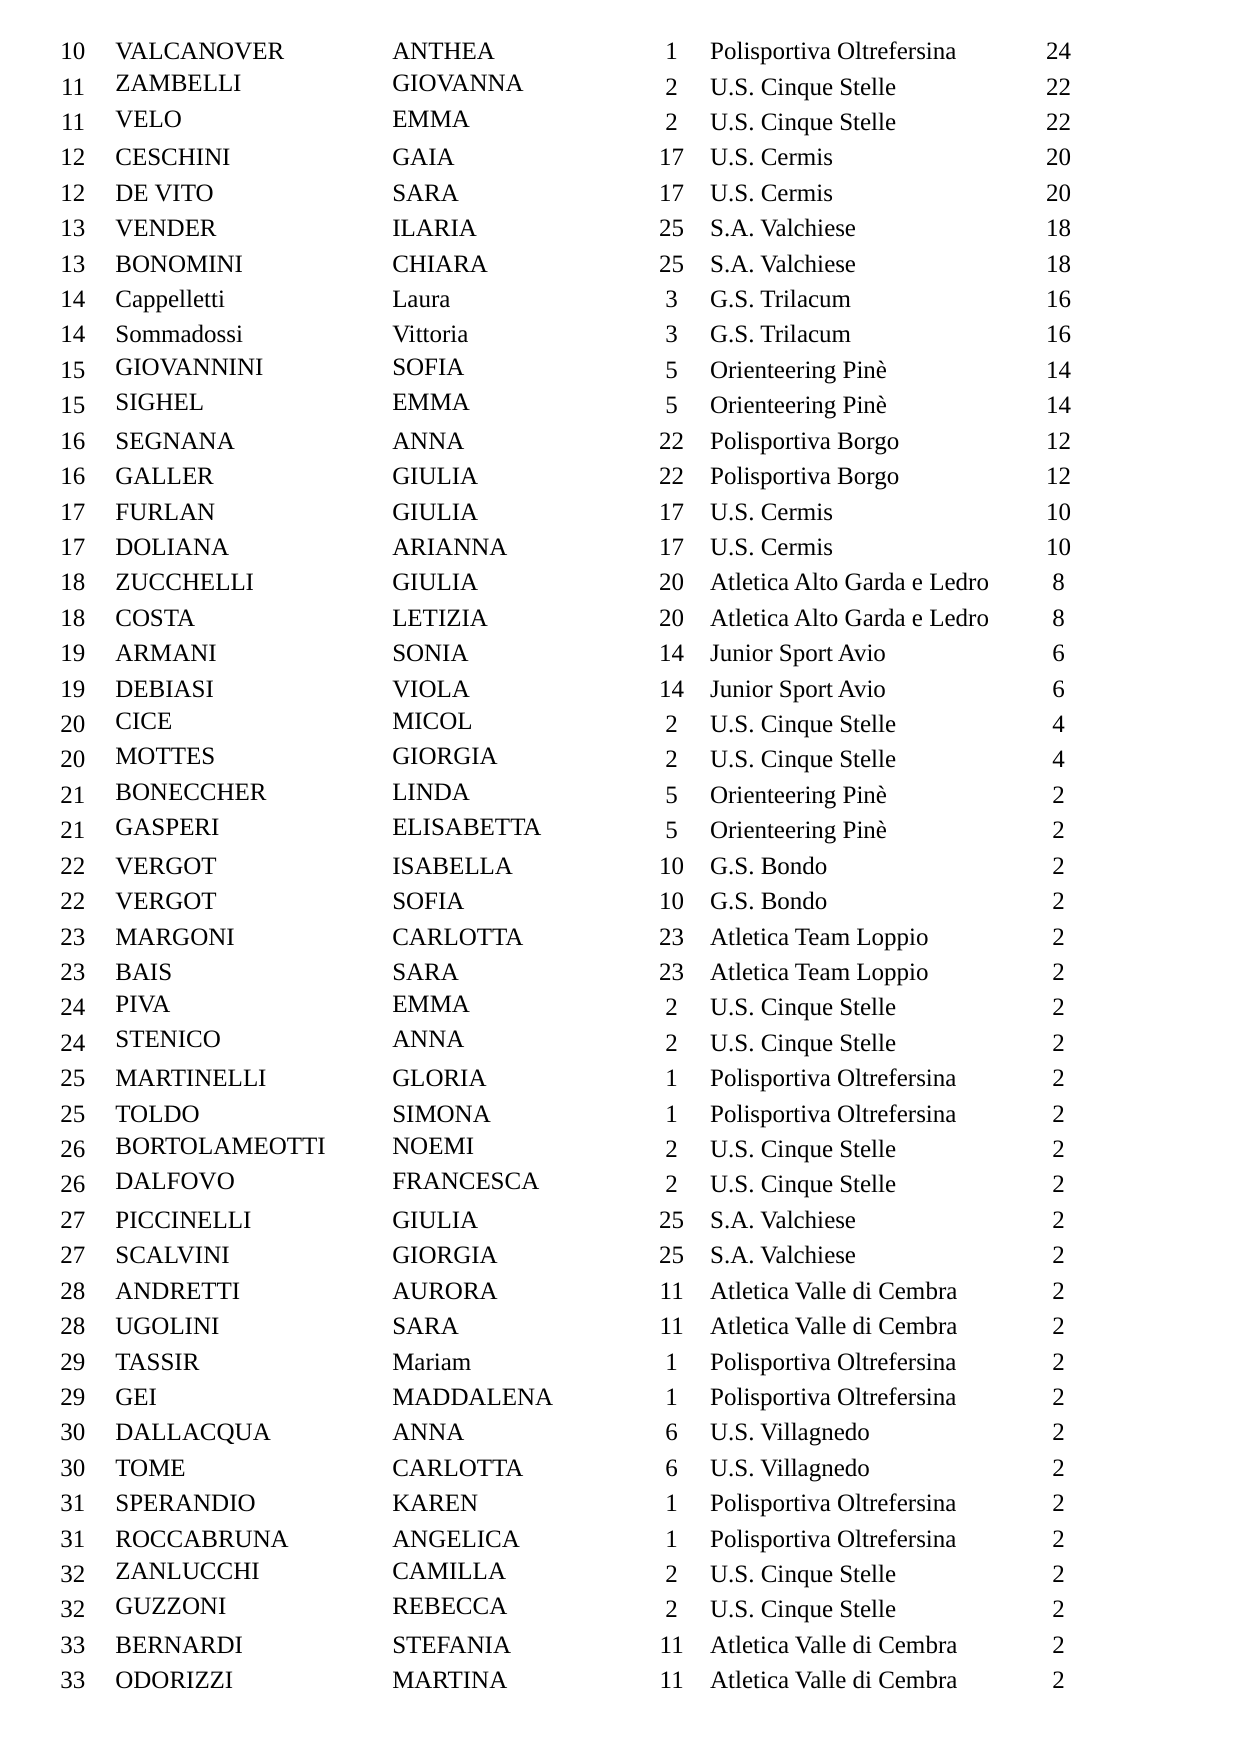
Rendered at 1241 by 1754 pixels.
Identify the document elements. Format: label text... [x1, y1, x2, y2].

table_cell VIOLA [389, 667, 636, 702]
table_cell 26 [33, 1128, 112, 1163]
table_cell 16 [1023, 313, 1093, 348]
table_cell 5 [636, 348, 707, 384]
table_cell 2 [1023, 1021, 1093, 1057]
table_cell U.S. Cinque Stelle [707, 703, 1023, 738]
table_cell 27 [33, 1198, 112, 1234]
table_cell G.S. Bondo [707, 880, 1023, 915]
table_cell Atletica Valle di Cembra [707, 1659, 1023, 1694]
table_cell 22 [1023, 100, 1093, 136]
table_cell VERGOT [112, 844, 389, 879]
table_cell 3 [636, 278, 707, 313]
table_cell Polisportiva Oltrefersina [707, 1517, 1023, 1552]
table_cell ZUCCHELLI [112, 561, 389, 596]
table_cell ZANLUCCHI [112, 1553, 389, 1588]
table_cell STEFANIA [389, 1623, 636, 1659]
table_cell NOEMI [389, 1128, 636, 1163]
table_cell [1094, 1588, 1201, 1623]
table_cell MARGONI [112, 915, 389, 950]
table_cell [1094, 1021, 1201, 1057]
table_cell 11 [636, 1623, 707, 1659]
table_cell 14 [636, 632, 707, 667]
table_cell U.S. Cinque Stelle [707, 65, 1023, 100]
table_cell VALCANOVER [112, 30, 389, 65]
table_cell S.A. Valchiese [707, 242, 1023, 277]
table_cell GIOVANNINI [112, 348, 389, 384]
table_cell 16 [33, 419, 112, 454]
table_cell ARMANI [112, 632, 389, 667]
table_cell [1094, 1446, 1201, 1482]
table_cell Orienteering Pinè [707, 348, 1023, 384]
table_cell 10 [636, 880, 707, 915]
table_cell 2 [1023, 950, 1093, 986]
table_cell ELISABETTA [389, 809, 636, 844]
table_cell 2 [1023, 986, 1093, 1021]
table_cell 2 [1023, 1411, 1093, 1446]
table_cell DALFOVO [112, 1163, 389, 1198]
table_cell U.S. Cinque Stelle [707, 986, 1023, 1021]
table_cell 14 [636, 667, 707, 702]
table_cell SARA [389, 1305, 636, 1340]
table_cell EMMA [389, 384, 636, 419]
table_cell [1094, 1057, 1201, 1092]
table_cell 23 [636, 915, 707, 950]
table_cell [1094, 1163, 1201, 1198]
table_cell U.S. Cinque Stelle [707, 1163, 1023, 1198]
table_cell PICCINELLI [112, 1198, 389, 1234]
table_cell 20 [1023, 171, 1093, 207]
table_cell 11 [33, 65, 112, 100]
table_cell 2 [1023, 1588, 1093, 1623]
table_cell SIGHEL [112, 384, 389, 419]
table_cell 2 [1023, 1305, 1093, 1340]
table_cell 14 [1023, 348, 1093, 384]
table_cell Atletica Team Loppio [707, 950, 1023, 986]
table_cell 24 [33, 986, 112, 1021]
table_cell 3 [636, 313, 707, 348]
table_cell GIORGIA [389, 738, 636, 773]
table_cell 23 [636, 950, 707, 986]
table_cell 23 [33, 915, 112, 950]
table_cell EMMA [389, 986, 636, 1021]
table_cell U.S. Cinque Stelle [707, 1553, 1023, 1588]
table_cell [1094, 738, 1201, 773]
table_cell 2 [1023, 1375, 1093, 1411]
table_cell 10 [33, 30, 112, 65]
table_cell TASSIR [112, 1340, 389, 1375]
table_cell ANNA [389, 1411, 636, 1446]
table_cell ISABELLA [389, 844, 636, 879]
table_cell BONOMINI [112, 242, 389, 277]
table_cell [1094, 915, 1201, 950]
table_cell 2 [1023, 1553, 1093, 1588]
table_cell [1094, 596, 1201, 632]
table_cell 2 [636, 703, 707, 738]
table_cell MADDALENA [389, 1375, 636, 1411]
table_cell ZAMBELLI [112, 65, 389, 100]
table_cell 11 [636, 1305, 707, 1340]
table_cell 17 [33, 525, 112, 561]
table_cell [1094, 313, 1201, 348]
table_cell [1094, 667, 1201, 702]
table_cell 25 [636, 207, 707, 242]
table_cell GEI [112, 1375, 389, 1411]
table_cell 1 [636, 30, 707, 65]
table_cell SCALVINI [112, 1234, 389, 1269]
table_cell LETIZIA [389, 596, 636, 632]
table_cell [1094, 632, 1201, 667]
table_cell [1094, 1234, 1201, 1269]
table_cell 17 [33, 490, 112, 525]
table_cell 12 [1023, 455, 1093, 490]
table_cell 2 [1023, 880, 1093, 915]
table_cell 33 [33, 1659, 112, 1694]
table_cell S.A. Valchiese [707, 1198, 1023, 1234]
table_cell SARA [389, 950, 636, 986]
table_cell [1094, 1482, 1201, 1517]
table_cell 15 [33, 384, 112, 419]
table_cell G.S. Bondo [707, 844, 1023, 879]
table_cell 20 [33, 703, 112, 738]
table_cell 14 [33, 278, 112, 313]
table_cell [1094, 561, 1201, 596]
table_cell FURLAN [112, 490, 389, 525]
table_cell 1 [636, 1517, 707, 1552]
table_cell 6 [1023, 667, 1093, 702]
table_cell [1094, 950, 1201, 986]
table_cell 22 [636, 419, 707, 454]
table_cell COSTA [112, 596, 389, 632]
table_cell 4 [1023, 738, 1093, 773]
table_cell U.S. Cinque Stelle [707, 1128, 1023, 1163]
table_cell Polisportiva Oltrefersina [707, 30, 1023, 65]
table_cell PIVA [112, 986, 389, 1021]
table_cell MICOL [389, 703, 636, 738]
table_cell 28 [33, 1269, 112, 1304]
table_cell [1094, 207, 1201, 242]
table_cell CESCHINI [112, 136, 389, 171]
table_cell 12 [33, 136, 112, 171]
table_cell BERNARDI [112, 1623, 389, 1659]
table_cell Atletica Team Loppio [707, 915, 1023, 950]
table_cell 5 [636, 384, 707, 419]
table_cell 8 [1023, 561, 1093, 596]
table_cell 22 [1023, 65, 1093, 100]
table_cell [1094, 100, 1201, 136]
table_cell [1094, 1411, 1201, 1446]
table_cell DE VITO [112, 171, 389, 207]
table_cell 13 [33, 242, 112, 277]
table_cell 2 [636, 1021, 707, 1057]
table_cell 10 [636, 844, 707, 879]
table_cell U.S. Cermis [707, 490, 1023, 525]
table_cell 16 [33, 455, 112, 490]
table_cell 2 [1023, 1482, 1093, 1517]
table_cell 17 [636, 525, 707, 561]
table_cell Atletica Valle di Cembra [707, 1269, 1023, 1304]
table_cell G.S. Trilacum [707, 278, 1023, 313]
table_cell ANTHEA [389, 30, 636, 65]
table_cell U.S. Villagnedo [707, 1411, 1023, 1446]
table_cell Sommadossi [112, 313, 389, 348]
table_cell 2 [1023, 1198, 1093, 1234]
table_cell 31 [33, 1517, 112, 1552]
table_cell ARIANNA [389, 525, 636, 561]
table_cell CARLOTTA [389, 915, 636, 950]
table_cell U.S. Cermis [707, 136, 1023, 171]
table_cell 2 [1023, 809, 1093, 844]
table_cell 8 [1023, 596, 1093, 632]
table_cell 30 [33, 1411, 112, 1446]
table_cell 2 [1023, 1057, 1093, 1092]
table_cell 22 [636, 455, 707, 490]
table_cell Polisportiva Oltrefersina [707, 1482, 1023, 1517]
table_cell 27 [33, 1234, 112, 1269]
table_cell GASPERI [112, 809, 389, 844]
table_cell ODORIZZI [112, 1659, 389, 1694]
table_cell 18 [1023, 242, 1093, 277]
table_cell REBECCA [389, 1588, 636, 1623]
table_cell CAMILLA [389, 1553, 636, 1588]
table_cell 25 [33, 1057, 112, 1092]
table_cell 17 [636, 171, 707, 207]
table_cell GIULIA [389, 561, 636, 596]
table_cell 2 [636, 986, 707, 1021]
table_cell SARA [389, 171, 636, 207]
table_cell VELO [112, 100, 389, 136]
table_cell 30 [33, 1446, 112, 1482]
table_cell 2 [636, 1128, 707, 1163]
table_cell U.S. Cinque Stelle [707, 100, 1023, 136]
table_cell 17 [636, 490, 707, 525]
table_cell BORTOLAMEOTTI [112, 1128, 389, 1163]
table_cell S.A. Valchiese [707, 1234, 1023, 1269]
table_cell 1 [636, 1057, 707, 1092]
table_cell FRANCESCA [389, 1163, 636, 1198]
table_cell GIULIA [389, 455, 636, 490]
table_cell 2 [636, 65, 707, 100]
table_cell [1094, 1623, 1201, 1659]
table_cell SONIA [389, 632, 636, 667]
table_cell 31 [33, 1482, 112, 1517]
table_cell SEGNANA [112, 419, 389, 454]
table_cell Polisportiva Oltrefersina [707, 1375, 1023, 1411]
table_cell U.S. Cermis [707, 525, 1023, 561]
table_cell 1 [636, 1340, 707, 1375]
table_cell 15 [33, 348, 112, 384]
table_cell 2 [1023, 773, 1093, 809]
table_cell [1094, 1269, 1201, 1304]
table_cell 2 [1023, 1092, 1093, 1127]
table_cell 2 [1023, 1517, 1093, 1552]
table_cell TOLDO [112, 1092, 389, 1127]
table_cell 12 [33, 171, 112, 207]
table_cell Orienteering Pinè [707, 384, 1023, 419]
table_cell 19 [33, 632, 112, 667]
table_cell SIMONA [389, 1092, 636, 1127]
table_cell 28 [33, 1305, 112, 1340]
table_cell [1094, 1198, 1201, 1234]
table_cell Orienteering Pinè [707, 809, 1023, 844]
table_cell [1094, 1375, 1201, 1411]
table_cell 5 [636, 809, 707, 844]
table_cell 14 [1023, 384, 1093, 419]
table_cell 1 [636, 1092, 707, 1127]
table_cell GAIA [389, 136, 636, 171]
table_cell GALLER [112, 455, 389, 490]
table_cell ROCCABRUNA [112, 1517, 389, 1552]
table_cell VENDER [112, 207, 389, 242]
table_cell Atletica Alto Garda e Ledro [707, 561, 1023, 596]
table_cell Atletica Valle di Cembra [707, 1305, 1023, 1340]
table_cell 4 [1023, 703, 1093, 738]
table_cell 23 [33, 950, 112, 986]
table_cell AURORA [389, 1269, 636, 1304]
table_cell U.S. Villagnedo [707, 1446, 1023, 1482]
table_cell Junior Sport Avio [707, 667, 1023, 702]
table_cell 10 [1023, 490, 1093, 525]
table_cell 25 [636, 1234, 707, 1269]
table_cell [1094, 30, 1201, 65]
table_cell 18 [33, 561, 112, 596]
table_cell CARLOTTA [389, 1446, 636, 1482]
table_cell G.S. Trilacum [707, 313, 1023, 348]
table_cell Polisportiva Oltrefersina [707, 1057, 1023, 1092]
table_cell U.S. Cermis [707, 171, 1023, 207]
table_cell 2 [1023, 1269, 1093, 1304]
table_cell Polisportiva Borgo [707, 419, 1023, 454]
table_cell 24 [33, 1021, 112, 1057]
table_cell 32 [33, 1553, 112, 1588]
table_cell STENICO [112, 1021, 389, 1057]
table_cell Laura [389, 278, 636, 313]
table_cell 2 [1023, 915, 1093, 950]
table_cell 26 [33, 1163, 112, 1198]
table_cell [1094, 490, 1201, 525]
table_cell 2 [636, 1553, 707, 1588]
table_cell 18 [33, 596, 112, 632]
table_cell 20 [33, 738, 112, 773]
table_cell [1094, 809, 1201, 844]
table_cell 2 [1023, 1659, 1093, 1694]
table_cell SPERANDIO [112, 1482, 389, 1517]
table_cell GIOVANNA [389, 65, 636, 100]
table_cell [1094, 419, 1201, 454]
table_cell MARTINA [389, 1659, 636, 1694]
table_cell 2 [1023, 1234, 1093, 1269]
table_cell 13 [33, 207, 112, 242]
table_cell ILARIA [389, 207, 636, 242]
table_cell [1094, 1092, 1201, 1127]
table_cell 11 [636, 1659, 707, 1694]
table_cell [1094, 773, 1201, 809]
table_cell ANGELICA [389, 1517, 636, 1552]
table_cell 17 [636, 136, 707, 171]
table_cell [1094, 525, 1201, 561]
table_cell GLORIA [389, 1057, 636, 1092]
table_cell MARTINELLI [112, 1057, 389, 1092]
table_cell U.S. Cinque Stelle [707, 1021, 1023, 1057]
table_cell 19 [33, 667, 112, 702]
table_cell 2 [1023, 1623, 1093, 1659]
table_cell Mariam [389, 1340, 636, 1375]
table_cell S.A. Valchiese [707, 207, 1023, 242]
table_cell 1 [636, 1375, 707, 1411]
table_cell 6 [1023, 632, 1093, 667]
table_cell BAIS [112, 950, 389, 986]
table_cell GIULIA [389, 1198, 636, 1234]
table_cell [1094, 1659, 1201, 1694]
table_cell 6 [636, 1446, 707, 1482]
table_cell [1094, 242, 1201, 277]
table_cell ANNA [389, 1021, 636, 1057]
table_cell 16 [1023, 278, 1093, 313]
table_cell 10 [1023, 525, 1093, 561]
table_cell GUZZONI [112, 1588, 389, 1623]
table_cell ANDRETTI [112, 1269, 389, 1304]
table_cell [1094, 171, 1201, 207]
table_cell 25 [636, 242, 707, 277]
table_cell 2 [636, 100, 707, 136]
table_cell 21 [33, 809, 112, 844]
table_cell [1094, 348, 1201, 384]
table_cell BONECCHER [112, 773, 389, 809]
table_cell [1094, 1340, 1201, 1375]
table_cell 11 [33, 100, 112, 136]
table_cell TOME [112, 1446, 389, 1482]
table_cell 21 [33, 773, 112, 809]
table_cell U.S. Cinque Stelle [707, 738, 1023, 773]
table_cell 22 [33, 844, 112, 879]
table_cell [1094, 880, 1201, 915]
table_cell 2 [636, 1588, 707, 1623]
table_cell 2 [1023, 1128, 1093, 1163]
table_cell 20 [1023, 136, 1093, 171]
table_cell UGOLINI [112, 1305, 389, 1340]
table_cell MOTTES [112, 738, 389, 773]
table_cell SOFIA [389, 348, 636, 384]
table_cell 25 [33, 1092, 112, 1127]
table_cell [1094, 1517, 1201, 1552]
table_cell ANNA [389, 419, 636, 454]
table_cell [1094, 844, 1201, 879]
table_cell Polisportiva Oltrefersina [707, 1092, 1023, 1127]
table_cell GIORGIA [389, 1234, 636, 1269]
table_cell 2 [1023, 844, 1093, 879]
table_cell VERGOT [112, 880, 389, 915]
table_cell Polisportiva Borgo [707, 455, 1023, 490]
table_cell EMMA [389, 100, 636, 136]
table_cell [1094, 986, 1201, 1021]
table_cell 2 [636, 1163, 707, 1198]
table_cell [1094, 384, 1201, 419]
table_cell 2 [1023, 1340, 1093, 1375]
table_cell KAREN [389, 1482, 636, 1517]
table_cell Atletica Alto Garda e Ledro [707, 596, 1023, 632]
table_cell 2 [1023, 1446, 1093, 1482]
table_cell [1094, 1128, 1201, 1163]
table_cell [1094, 1553, 1201, 1588]
table_cell 2 [1023, 1163, 1093, 1198]
table_cell 11 [636, 1269, 707, 1304]
table_cell [1094, 65, 1201, 100]
table_cell Junior Sport Avio [707, 632, 1023, 667]
table_cell LINDA [389, 773, 636, 809]
table_cell Orienteering Pinè [707, 773, 1023, 809]
table_cell 12 [1023, 419, 1093, 454]
table_cell DOLIANA [112, 525, 389, 561]
table_cell 20 [636, 596, 707, 632]
table_cell 25 [636, 1198, 707, 1234]
table_cell GIULIA [389, 490, 636, 525]
table_cell [1094, 278, 1201, 313]
table_cell CHIARA [389, 242, 636, 277]
table_cell 24 [1023, 30, 1093, 65]
table_cell 29 [33, 1375, 112, 1411]
table_cell 2 [636, 738, 707, 773]
table_cell 14 [33, 313, 112, 348]
table_cell Polisportiva Oltrefersina [707, 1340, 1023, 1375]
table_cell 29 [33, 1340, 112, 1375]
table_cell [1094, 136, 1201, 171]
table_cell 5 [636, 773, 707, 809]
table_cell [1094, 703, 1201, 738]
table_cell Cappelletti [112, 278, 389, 313]
table_cell [1094, 455, 1201, 490]
table_cell 18 [1023, 207, 1093, 242]
table_cell CICE [112, 703, 389, 738]
table_cell 33 [33, 1623, 112, 1659]
table_cell DALLACQUA [112, 1411, 389, 1446]
table_cell 20 [636, 561, 707, 596]
table_cell Atletica Valle di Cembra [707, 1623, 1023, 1659]
table_cell U.S. Cinque Stelle [707, 1588, 1023, 1623]
table_cell Vittoria [389, 313, 636, 348]
table_cell SOFIA [389, 880, 636, 915]
table_cell 6 [636, 1411, 707, 1446]
table_cell 22 [33, 880, 112, 915]
table_cell 1 [636, 1482, 707, 1517]
table_cell DEBIASI [112, 667, 389, 702]
table_cell [1094, 1305, 1201, 1340]
table_cell 32 [33, 1588, 112, 1623]
